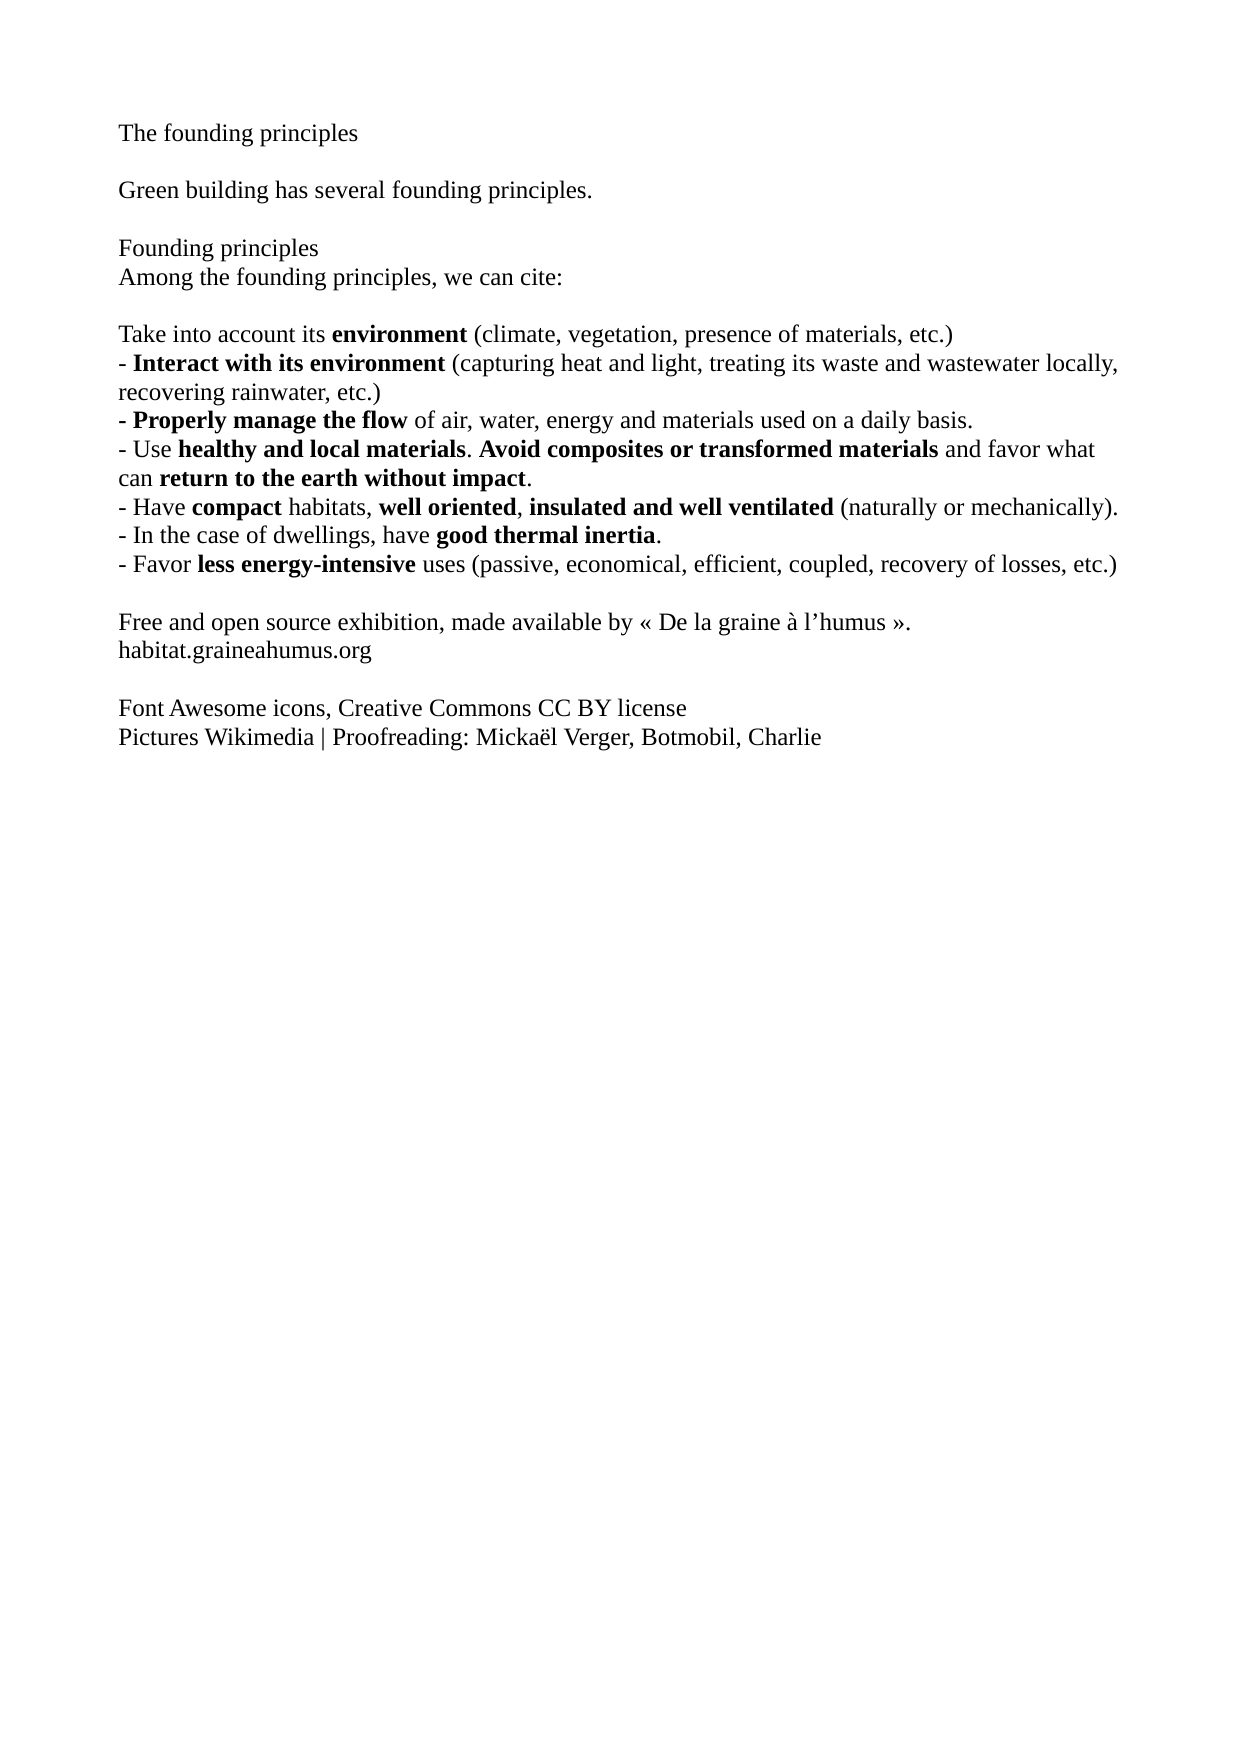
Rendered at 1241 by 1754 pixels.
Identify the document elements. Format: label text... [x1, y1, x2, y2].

text Founding principles [118, 233, 1122, 262]
text Among the founding principles, we can cite: [118, 262, 1122, 291]
text Pictures Wikimedia | Proofreading: Mickaël Verger, Botmobil, Charlie [118, 722, 1122, 751]
text Green building has several founding principles. [118, 176, 1122, 204]
text Free and open source exhibition, made available by « De la graine à l’humus ». [118, 607, 1122, 636]
text - Favor less energy-intensive uses (passive, economical, efficient, coupled, recovery of losses, etc.) [118, 549, 1122, 578]
text - In the case of dwellings, have good thermal inertia. [118, 521, 1122, 549]
text - Have compact habitats, well oriented, insulated and well ventilated (naturally or mechanically). [118, 492, 1122, 521]
text The founding principles [118, 118, 1122, 147]
text habitat.graineahumus.org [118, 636, 1122, 664]
text Font Awesome icons, Creative Commons CC BY license [118, 693, 1122, 722]
text - Use healthy and local materials. Avoid composites or transformed materials and favor what can return to the earth without impact. [118, 434, 1122, 492]
text Take into account its environment (climate, vegetation, presence of materials, etc.) [118, 319, 1122, 348]
text - Properly manage the flow of air, water, energy and materials used on a daily basis. [118, 406, 1122, 434]
text - Interact with its environment (capturing heat and light, treating its waste and wastewater locally, recovering rainwater, etc.) [118, 348, 1122, 406]
